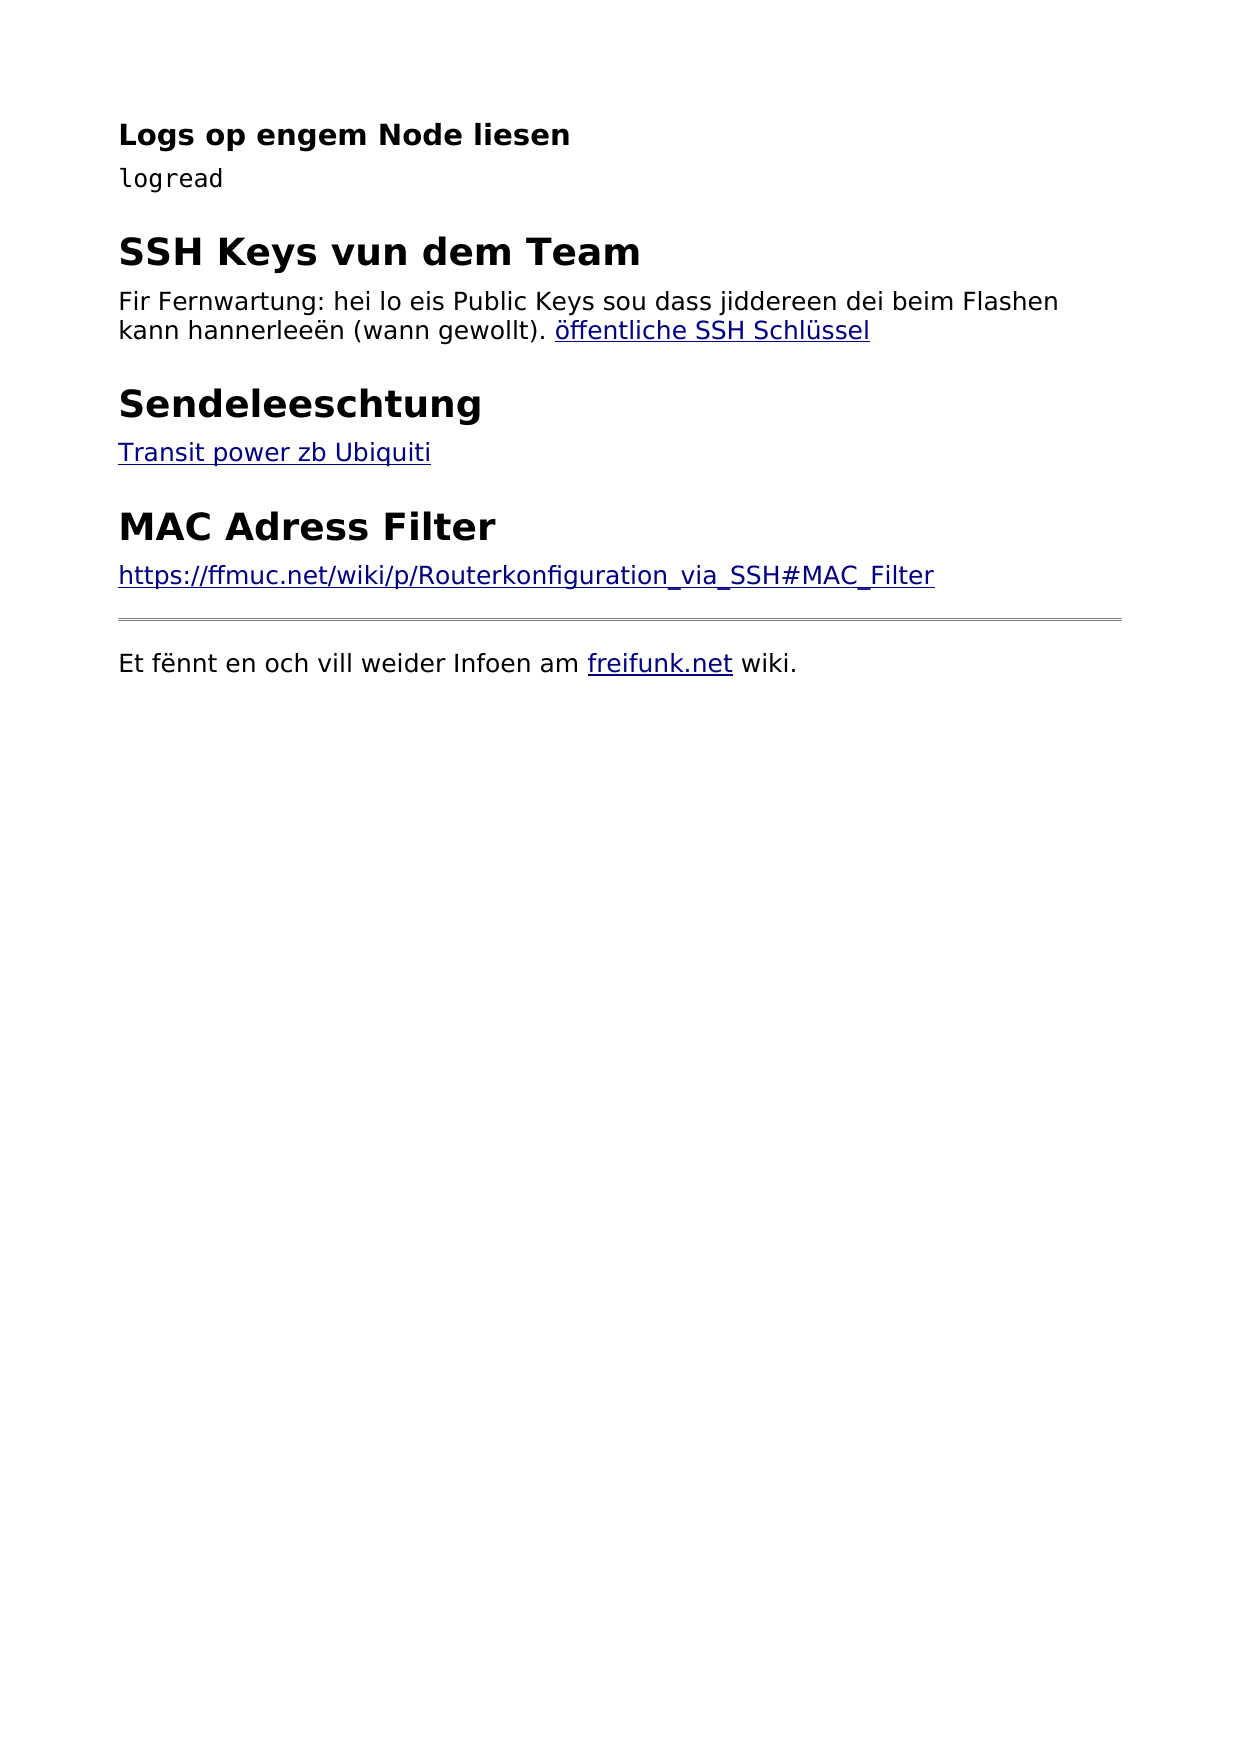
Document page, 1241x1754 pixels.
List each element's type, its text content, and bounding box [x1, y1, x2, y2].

text Et fënnt en och vill weider Infoen am freifunk.net wiki. [118, 649, 1122, 679]
text Fir Fernwartung: hei lo eis Public Keys sou dass jiddereen dei beim Flashen kann hannerleeën (wann gewollt). öffentliche SSH Schlüssel [118, 287, 1122, 345]
subtitle Sendeleeschtung [118, 382, 1122, 426]
subtitle SSH Keys vun dem Team [118, 231, 1122, 274]
subtitle Logs op engem Node liesen [118, 118, 1122, 152]
text https://ffmuc.net/wiki/p/Routerkonfiguration_via_SSH#MAC_Filter [118, 561, 1122, 591]
text Transit power zb Ubiquiti [118, 439, 1122, 468]
text logread [118, 164, 1122, 194]
subtitle MAC Adress Filter [118, 505, 1122, 549]
